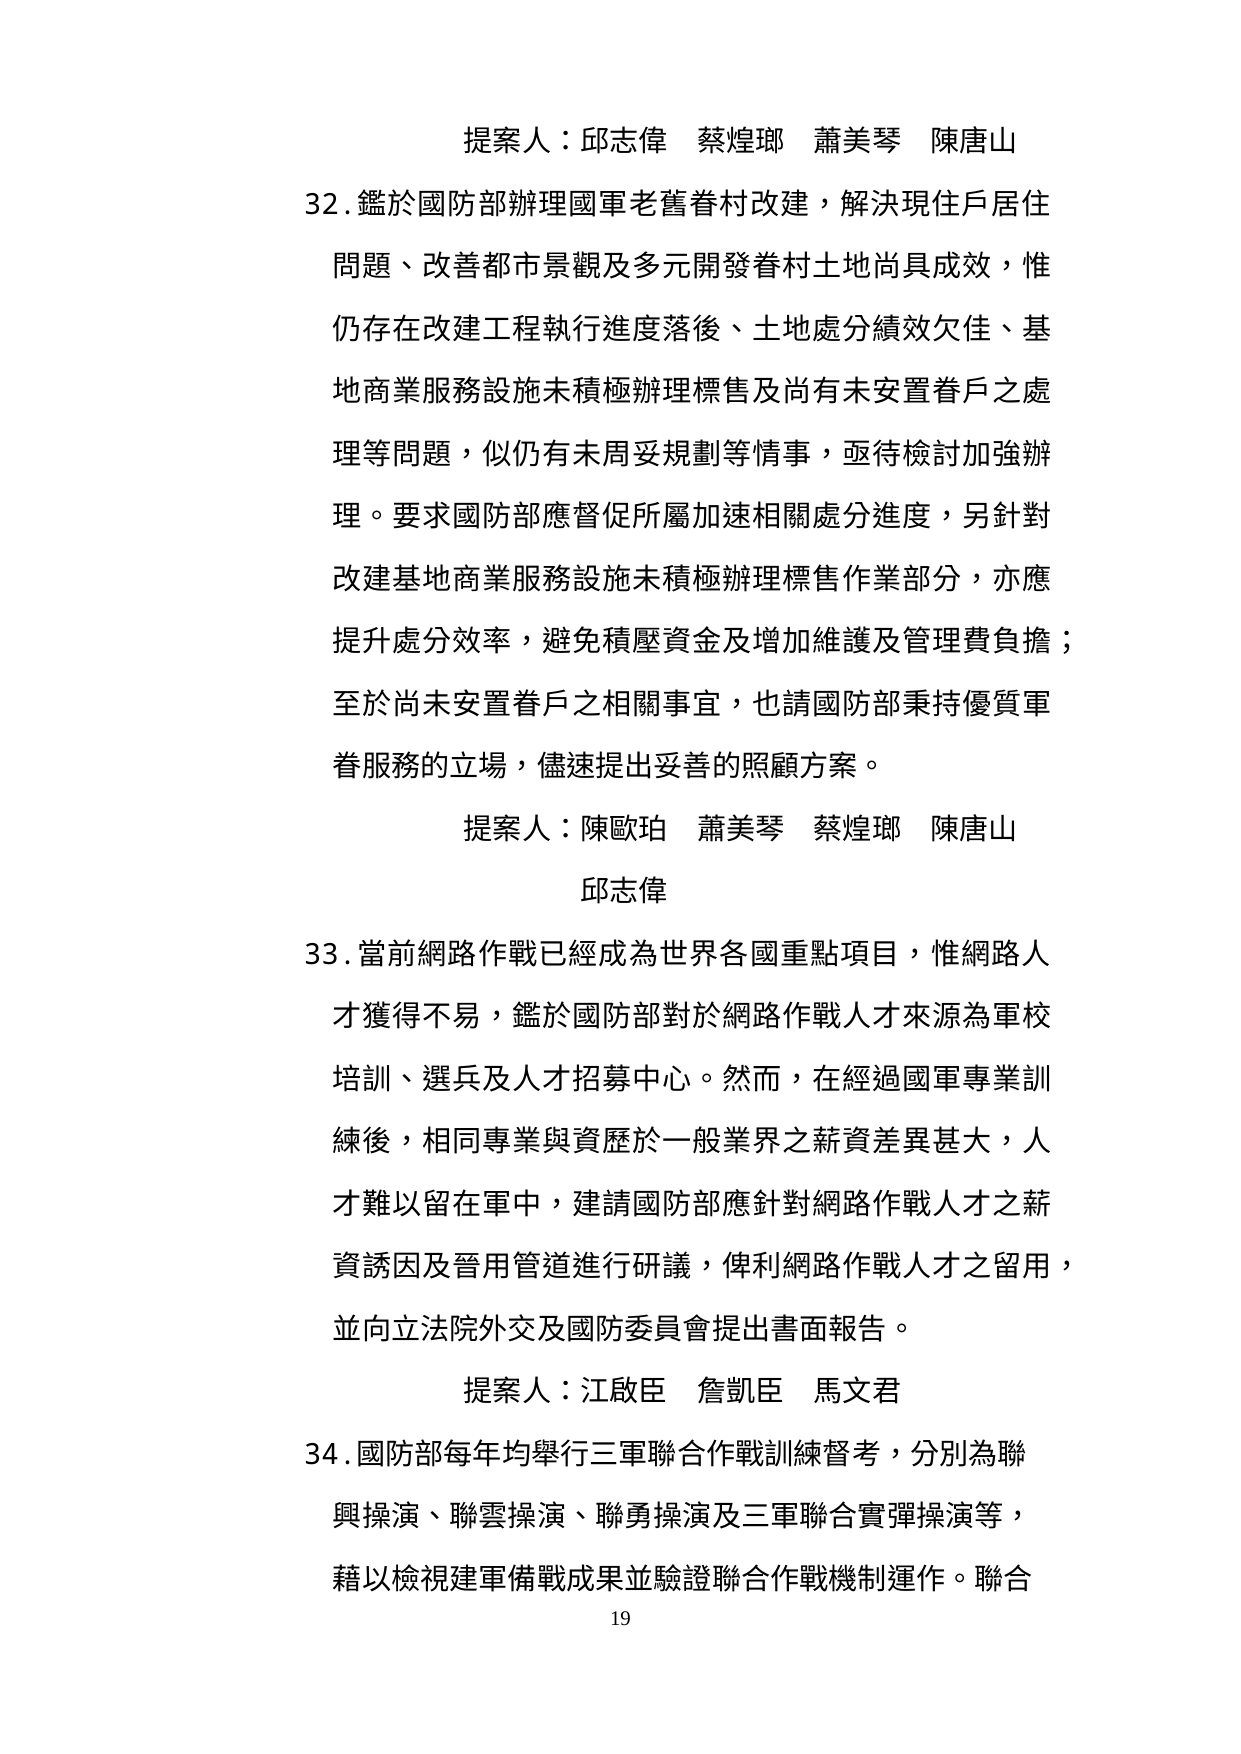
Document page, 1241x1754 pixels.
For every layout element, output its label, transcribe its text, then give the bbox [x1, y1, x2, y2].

text 提案人：陳歐珀 蕭美琴 蔡煌瑯 陳唐山 邱志偉 [463, 785, 1053, 910]
text 34.國防部每年均舉行三軍聯合作戰訓練督考，分別為聯興操演、聯雲操演、聯勇操演及三軍聯合實彈操演等，藉以檢視建軍備戰成果並驗證聯合作戰機制運作。聯合 [303, 1410, 1053, 1597]
text 提案人：江啟臣 詹凱臣 馬文君 [463, 1347, 1053, 1410]
text 33.當前網路作戰已經成為世界各國重點項目，惟網路人才獲得不易，鑑於國防部對於網路作戰人才來源為軍校培訓、選兵及人才招募中心。然而，在經過國軍專業訓練後，相同專業與資歷於一般業界之薪資差異甚大，人才難以留在軍中，建請國防部應針對網路作戰人才之薪資誘因及晉用管道進行研議，俾利網路作戰人才之留用，並向立法院外交及國防委員會提出書面報告。 [303, 910, 1053, 1347]
text 提案人：邱志偉 蔡煌瑯 蕭美琴 陳唐山 [463, 97, 1053, 160]
text 32.鑑於國防部辦理國軍老舊眷村改建，解決現住戶居住問題、改善都市景觀及多元開發眷村土地尚具成效，惟仍存在改建工程執行進度落後、土地處分績效欠佳、基地商業服務設施未積極辦理標售及尚有未安置眷戶之處理等問題，似仍有未周妥規劃等情事，亟待檢討加強辦理。要求國防部應督促所屬加速相關處分進度，另針對改建基地商業服務設施未積極辦理標售作業部分，亦應提升處分效率，避免積壓資金及增加維護及管理費負擔；至於尚未安置眷戶之相關事宜，也請國防部秉持優質軍眷服務的立場，儘速提出妥善的照顧方案。 [303, 160, 1053, 785]
